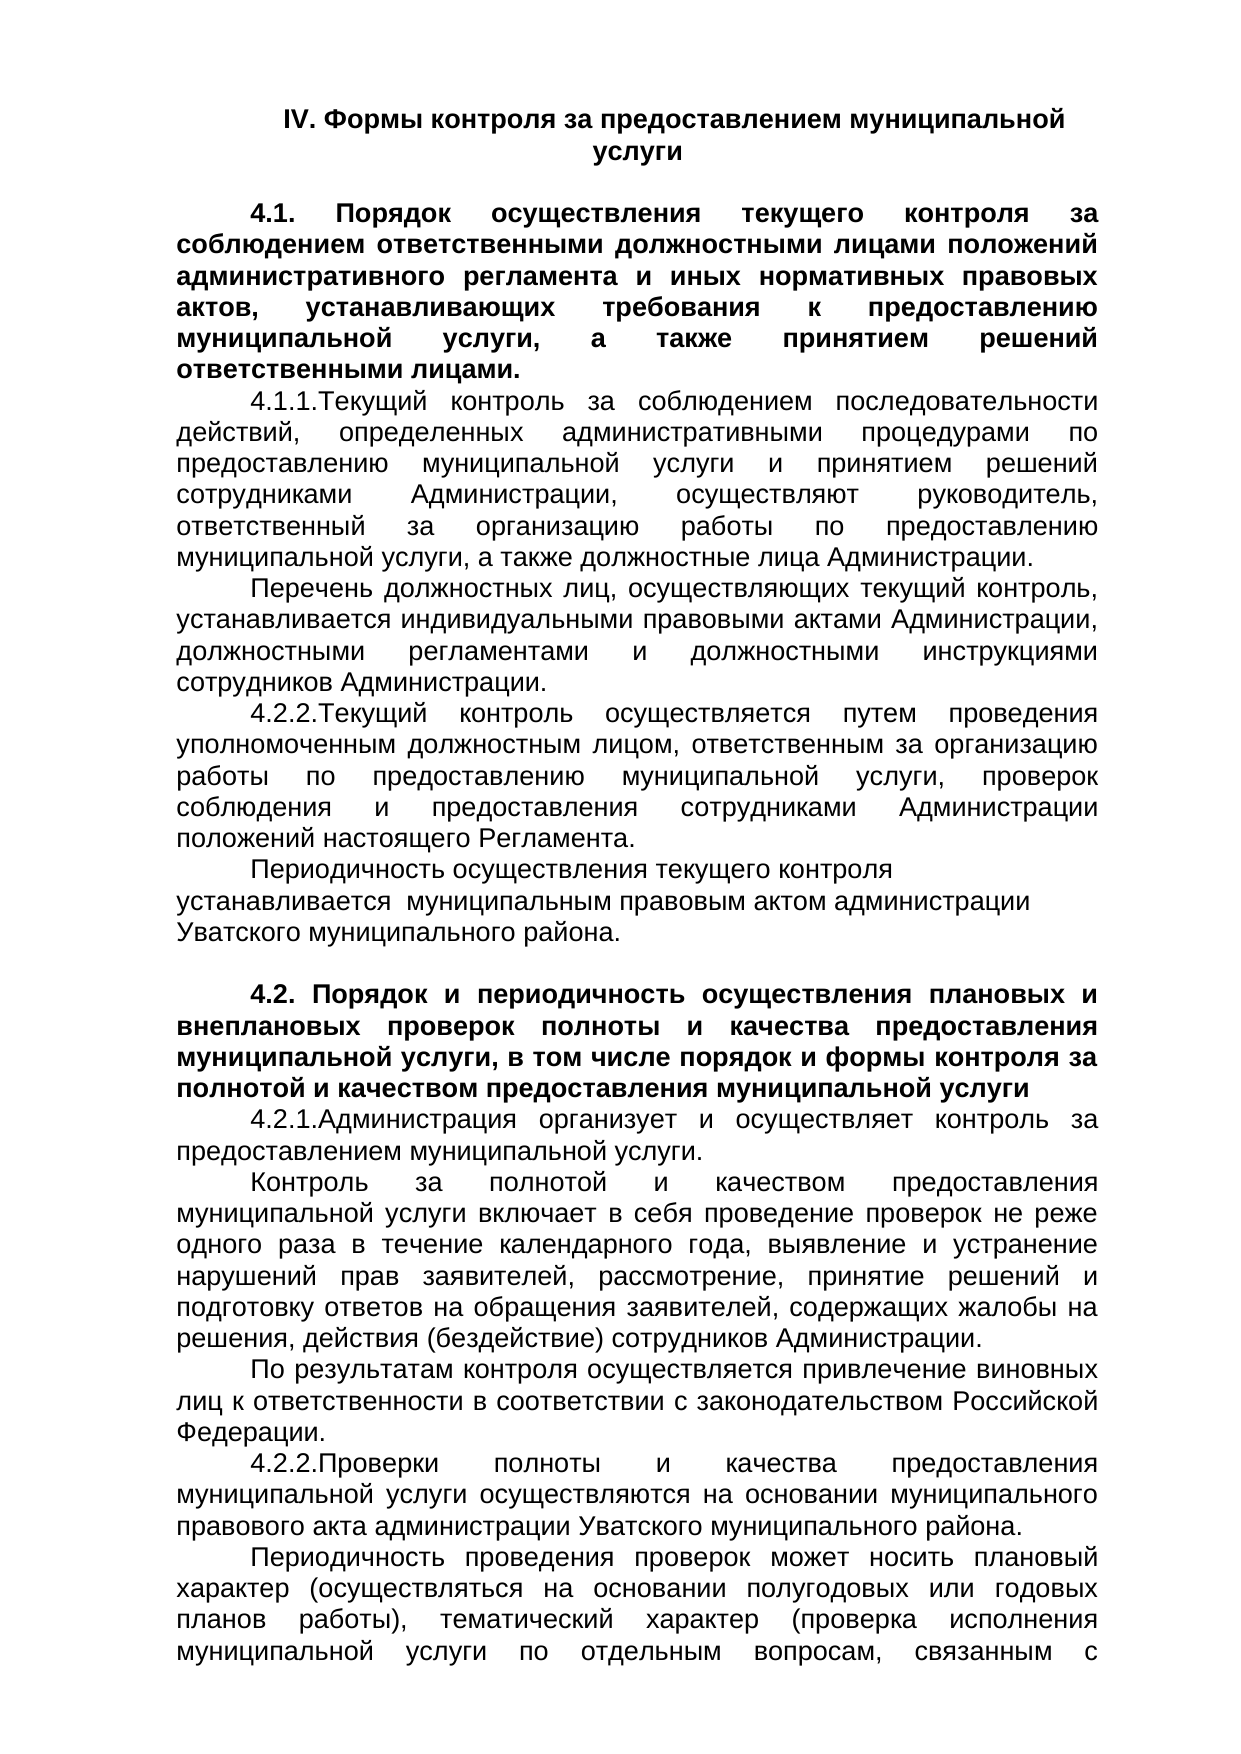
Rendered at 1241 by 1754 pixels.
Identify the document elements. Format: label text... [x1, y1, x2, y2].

text 4.2.2.Проверки полноты и качества предоставления муниципальной услуги осуществляются на основании муниципального правового акта администрации Уватского муниципального района. [176, 1447, 1099, 1541]
text Периодичность проведения проверок может носить плановый характер (осуществляться на основании полугодовых или годовых планов работы), тематический характер (проверка исполнения муниципальной услуги по отдельным вопросам, связанным с [176, 1541, 1099, 1666]
text 4.1.1.Текущий контроль за соблюдением последовательности действий, определенных административными процедурами по предоставлению муниципальной услуги и принятием решений сотрудниками Администрации, осуществляют руководитель, ответственный за организацию работы по предоставлению муниципальной услуги, а также должностные лица Администрации. [176, 384, 1099, 572]
text 4.2.2.Текущий контроль осуществляется путем проведения уполномоченным должностным лицом, ответственным за организацию работы по предоставлению муниципальной услуги, проверок соблюдения и предоставления сотрудниками Администрации положений настоящего Регламента. [176, 697, 1099, 853]
text Перечень должностных лиц, осуществляющих текущий контроль, устанавливается индивидуальными правовыми актами Администрации, должностными регламентами и должностными инструкциями сотрудников Администрации. [176, 572, 1099, 697]
text 4.2. Порядок и периодичность осуществления плановых и внеплановых проверок полноты и качества предоставления муниципальной услуги, в том числе порядок и формы контроля за полнотой и качеством предоставления муниципальной услуги [176, 978, 1099, 1103]
text Периодичность осуществления текущего контроля устанавливается муниципальным правовым актом администрации Уватского муниципального района. [176, 853, 1099, 947]
text Контроль за полнотой и качеством предоставления муниципальной услуги включает в себя проведение проверок не реже одного раза в течение календарного года, выявление и устранение нарушений прав заявителей, рассмотрение, принятие решений и подготовку ответов на обращения заявителей, содержащих жалобы на решения, действия (бездействие) сотрудников Администрации. [176, 1166, 1099, 1353]
text 4.2.1.Администрация организует и осуществляет контроль за предоставлением муниципальной услуги. [176, 1103, 1099, 1166]
text IV. Формы контроля за предоставлением муниципальной услуги [176, 103, 1099, 166]
text По результатам контроля осуществляется привлечение виновных лиц к ответственности в соответствии с законодательством Российской Федерации. [176, 1353, 1099, 1447]
text 4.1. Порядок осуществления текущего контроля за соблюдением ответственными должностными лицами положений административного регламента и иных нормативных правовых актов, устанавливающих требования к предоставлению муниципальной услуги, а также принятием решений ответственными лицами. [176, 197, 1099, 384]
